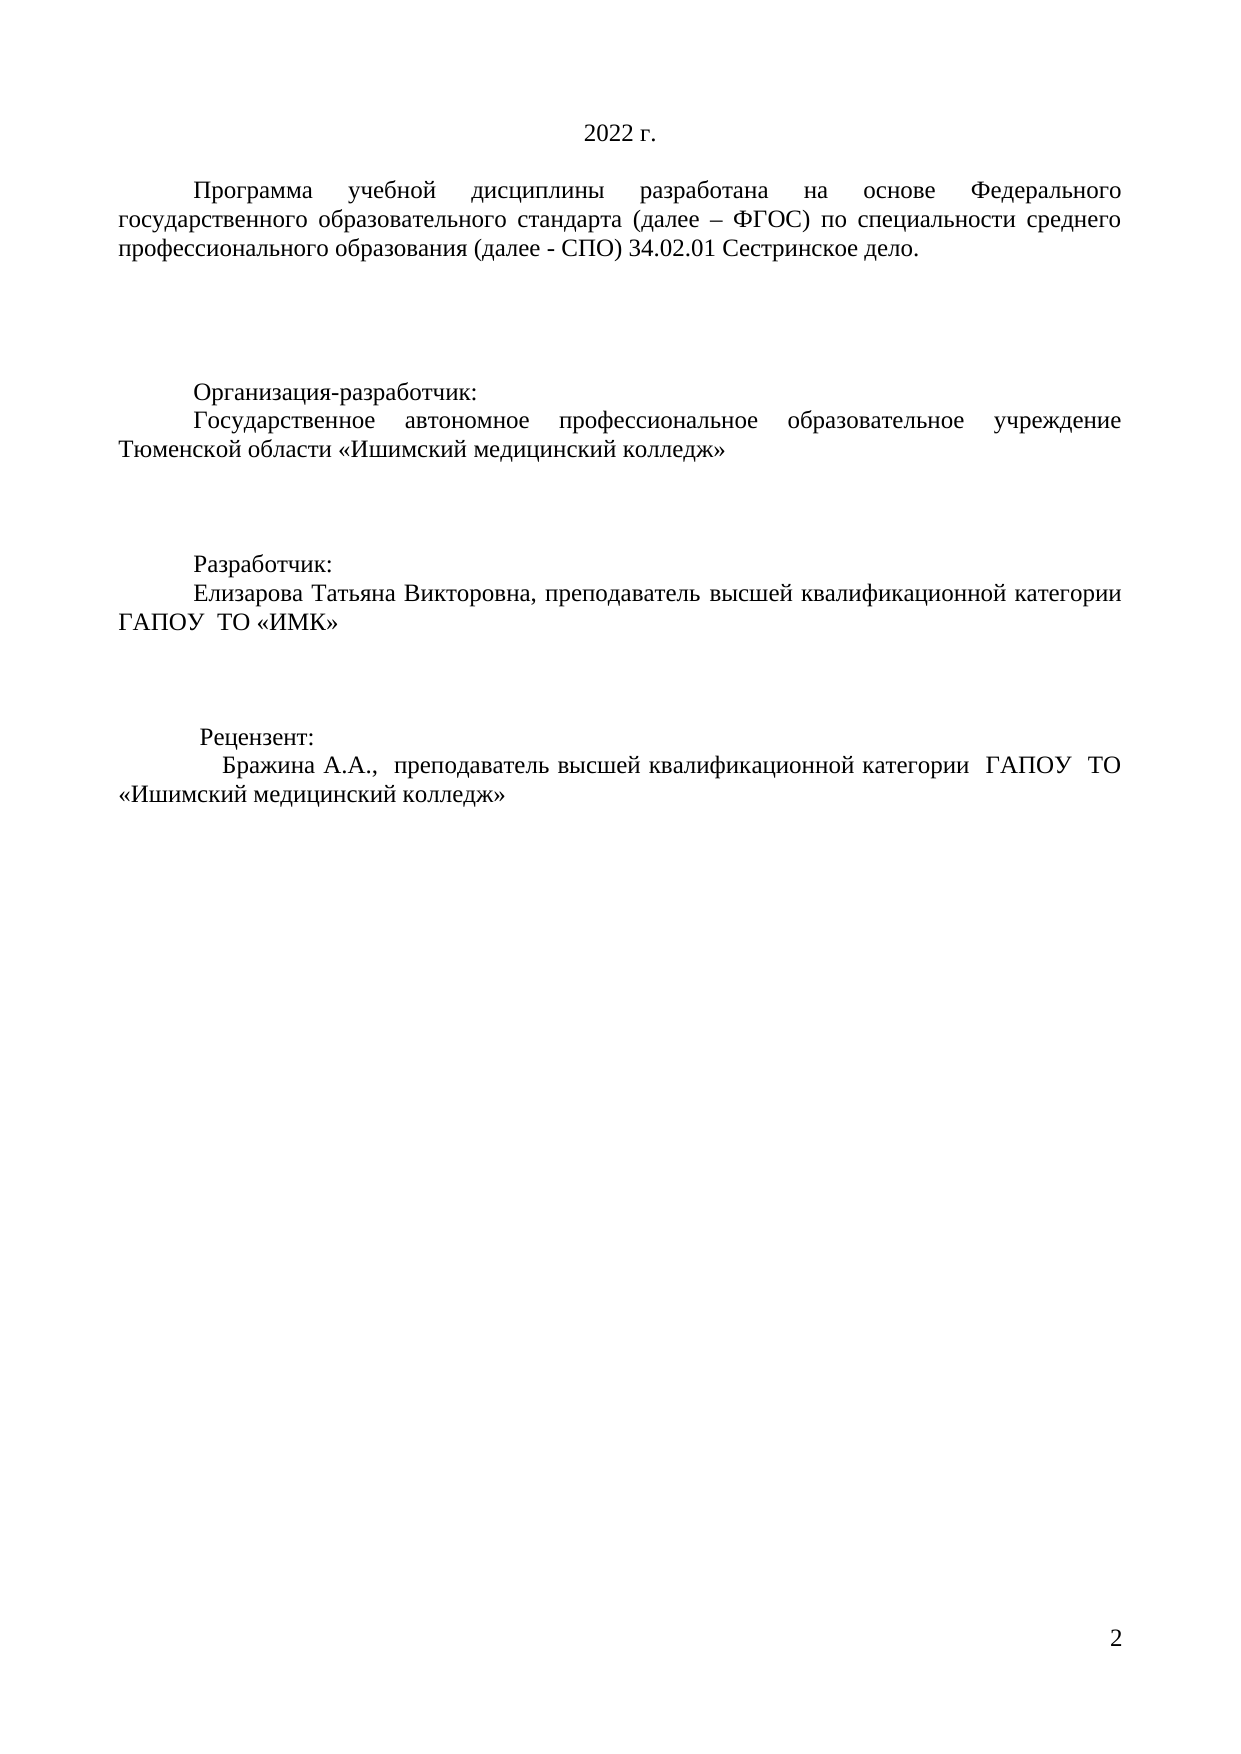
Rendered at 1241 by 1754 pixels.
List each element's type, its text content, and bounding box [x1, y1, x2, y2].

text Рецензент: [118, 722, 1122, 751]
text Государственное автономное профессиональное образовательное учреждение Тюменской области «Ишимский медицинский колледж» [118, 406, 1122, 463]
text Разработчик: [118, 549, 1122, 578]
text Организация-разработчик: [118, 377, 1122, 406]
text 2022 г. [118, 118, 1122, 147]
text Бражина А.А., преподаватель высшей квалификационной категории ГАПОУ ТО «Ишимский медицинский колледж» [118, 751, 1122, 808]
text Елизарова Татьяна Викторовна, преподаватель высшей квалификационной категории ГАПОУ ТО «ИМК» [118, 578, 1122, 636]
text Программа учебной дисциплины разработана на основе Федерального государственного образовательного стандарта (далее – ФГОС) по специальности среднего профессионального образования (далее - СПО) 34.02.01 Сестринское дело. [118, 176, 1122, 262]
